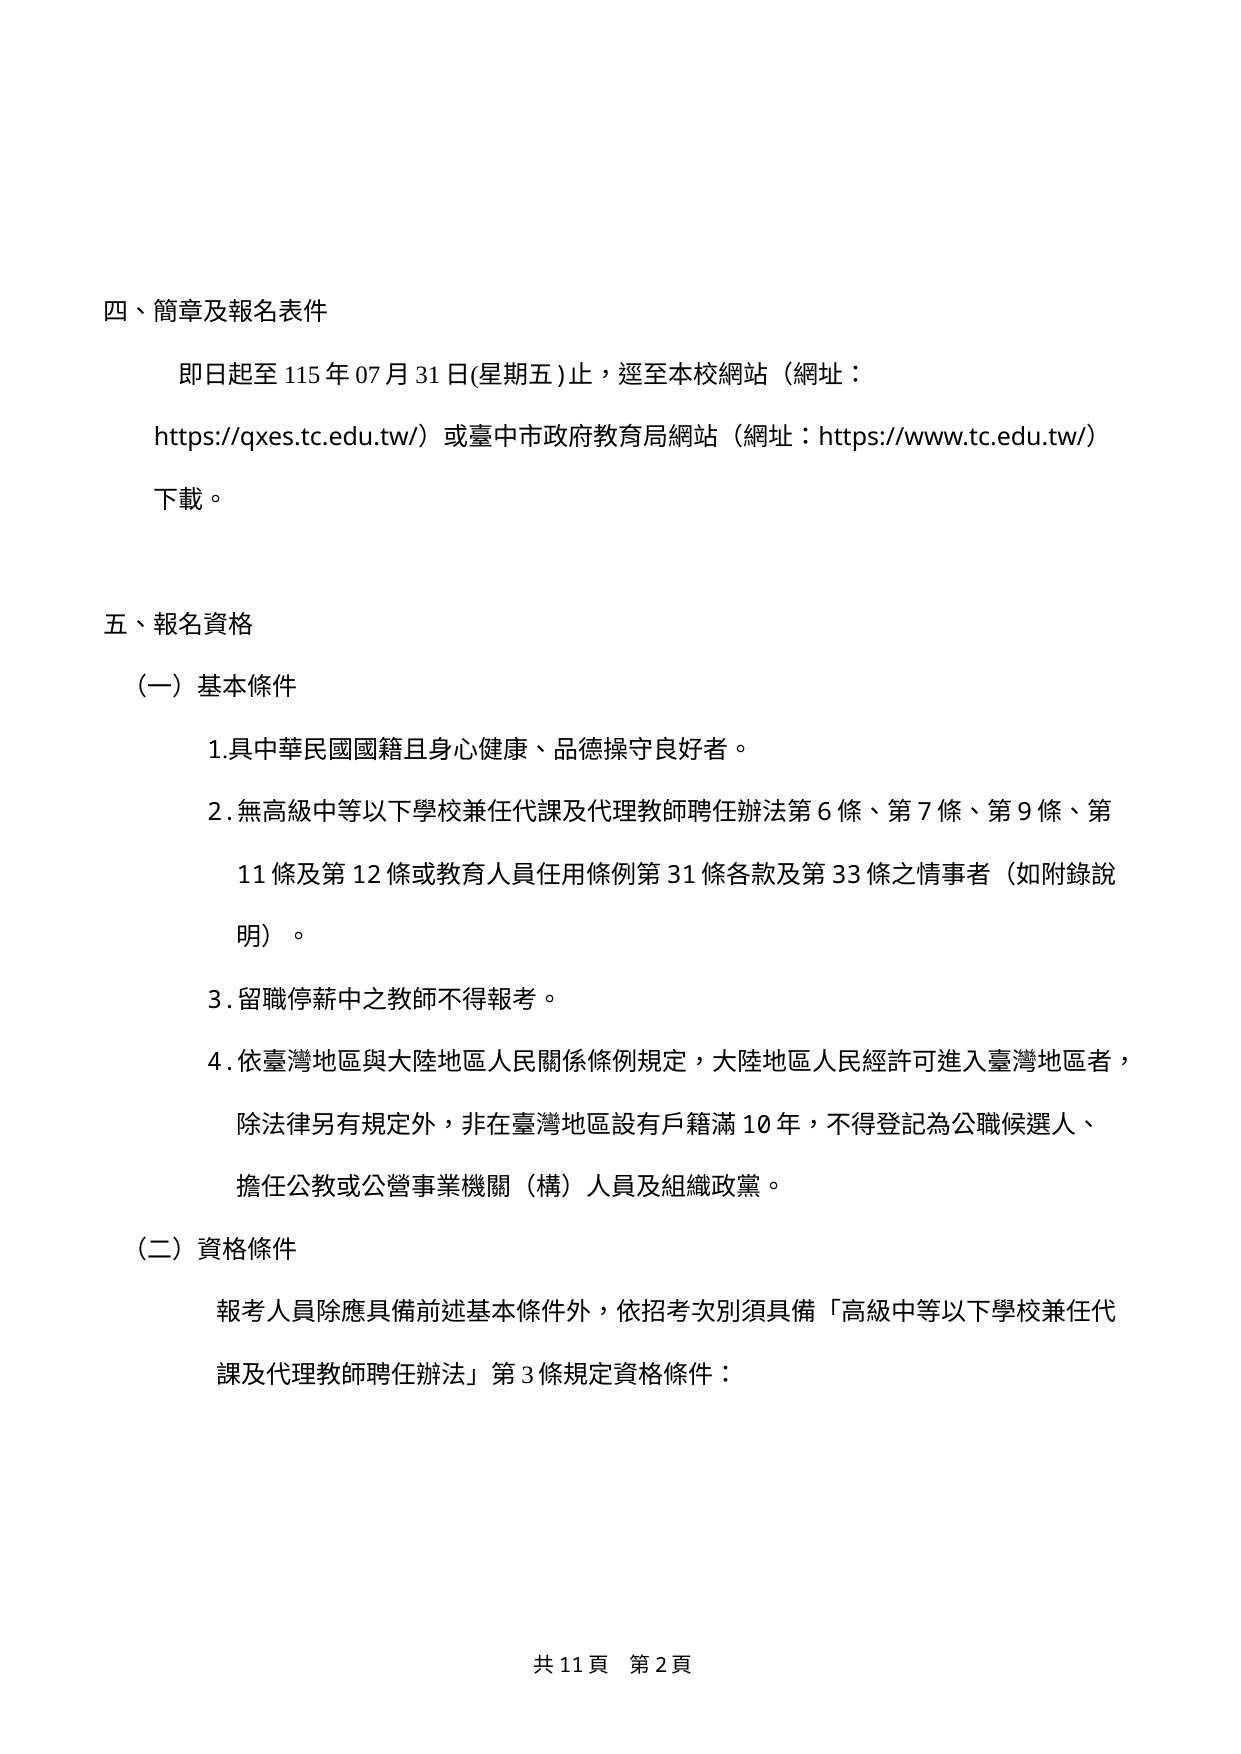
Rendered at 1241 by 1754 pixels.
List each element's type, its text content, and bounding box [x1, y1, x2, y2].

text 五、報名資格 [103, 581, 1122, 643]
text 報考人員除應具備前述基本條件外，依招考次別須具備「高級中等以下學校兼任代課及代理教師聘任辦法」第3條規定資格條件： [216, 1268, 1122, 1393]
text 2.無高級中等以下學校兼任代課及代理教師聘任辦法第6條、第7條、第9條、第11條及第12條或教育人員任用條例第31條各款及第33條之情事者（如附錄說明）。 [207, 768, 1122, 956]
text （一）基本條件 [103, 643, 1122, 706]
text 4.依臺灣地區與大陸地區人民關係條例規定，大陸地區人民經許可進入臺灣地區者，除法律另有規定外，非在臺灣地區設有戶籍滿10年，不得登記為公職候選人、擔任公教或公營事業機關（構）人員及組織政黨。 [207, 1018, 1122, 1206]
text 3.留職停薪中之教師不得報考。 [207, 956, 1122, 1018]
text （二）資格條件 [103, 1206, 1122, 1268]
text 1.具中華民國國籍且身心健康、品德操守良好者。 [207, 706, 1122, 768]
text 四、簡章及報名表件 即日起至115年07月31日(星期五)止，逕至本校網站（網址：https://qxes.tc.edu.tw/）或臺中市政府教育局網站（網址：https://www.tc.edu.tw/）下載。 [103, 268, 1122, 518]
